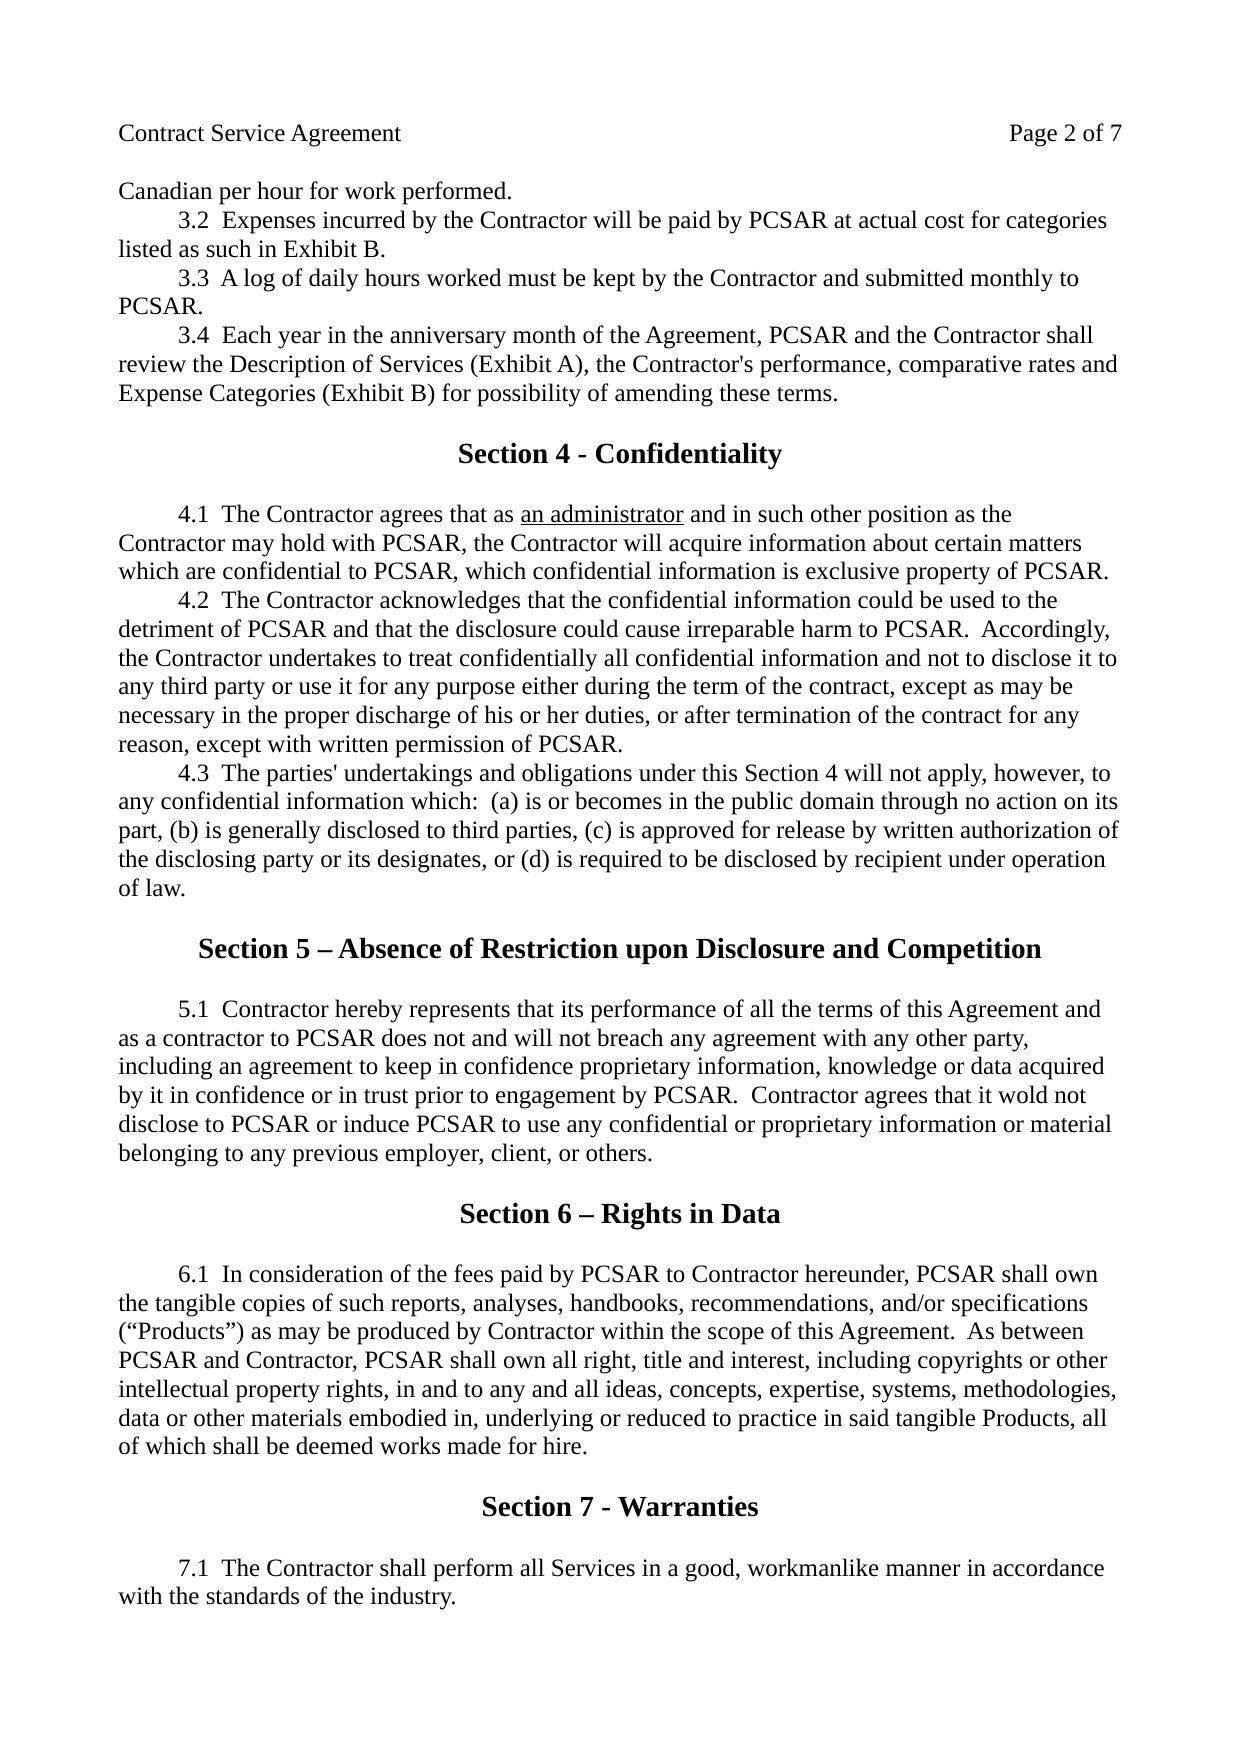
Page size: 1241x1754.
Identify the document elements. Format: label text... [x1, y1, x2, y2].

text 5.1 Contractor hereby represents that its performance of all the terms of this Agreement and as a contractor to PCSAR does not and will not breach any agreement with any other party, including an agreement to keep in confidence proprietary information, knowledge or data acquired by it in confidence or in trust prior to engagement by PCSAR. Contractor agrees that it wold not disclose to PCSAR or induce PCSAR to use any confidential or proprietary information or material belonging to any previous employer, client, or others. [118, 994, 1122, 1166]
text 4.2 The Contractor acknowledges that the confidential information could be used to the detriment of PCSAR and that the disclosure could cause irreparable harm to PCSAR. Accordingly, the Contractor undertakes to treat confidentially all confidential information and not to disclose it to any third party or use it for any purpose either during the term of the contract, except as may be necessary in the proper discharge of his or her duties, or after termination of the contract for any reason, except with written permission of PCSAR. [118, 585, 1122, 758]
text Canadian per hour for work performed. [118, 176, 1122, 205]
text 4.3 The parties' undertakings and obligations under this Section 4 will not apply, however, to any confidential information which: (a) is or becomes in the public domain through no action on its part, (b) is generally disclosed to third parties, (c) is approved for release by written authorization of the disclosing party or its designates, or (d) is required to be disclosed by recipient under operation of law. [118, 758, 1122, 901]
text 4.1 The Contractor agrees that as an administrator and in such other position as the Contractor may hold with PCSAR, the Contractor will acquire information about certain matters which are confidential to PCSAR, which confidential information is exclusive property of PCSAR. [118, 499, 1122, 585]
text 3.4 Each year in the anniversary month of the Agreement, PCSAR and the Contractor shall review the Description of Services (Exhibit A), the Contractor's performance, comparative rates and Expense Categories (Exhibit B) for possibility of amending these terms. [118, 320, 1122, 406]
text 3.2 Expenses incurred by the Contractor will be paid by PCSAR at actual cost for categories listed as such in Exhibit B. [118, 205, 1122, 263]
text 7.1 The Contractor shall perform all Services in a good, workmanlike manner in accordance with the standards of the industry. [118, 1553, 1122, 1610]
subtitle Section 6 – Rights in Data [118, 1196, 1122, 1229]
subtitle Section 7 - Warranties [118, 1489, 1122, 1523]
text 6.1 In consideration of the fees paid by PCSAR to Contractor hereunder, PCSAR shall own the tangible copies of such reports, analyses, handbooks, recommendations, and/or specifications (“Products”) as may be produced by Contractor within the scope of this Agreement. As between PCSAR and Contractor, PCSAR shall own all right, title and interest, including copyrights or other intellectual property rights, in and to any and all ideas, concepts, expertise, systems, methodologies, data or other materials embodied in, underlying or reduced to practice in said tangible Products, all of which shall be deemed works made for hire. [118, 1259, 1122, 1460]
subtitle Section 4 - Confidentiality [118, 436, 1122, 469]
subtitle Section 5 – Absence of Restriction upon Disclosure and Competition [118, 931, 1122, 964]
text 3.3 A log of daily hours worked must be kept by the Contractor and submitted monthly to PCSAR. [118, 263, 1122, 320]
